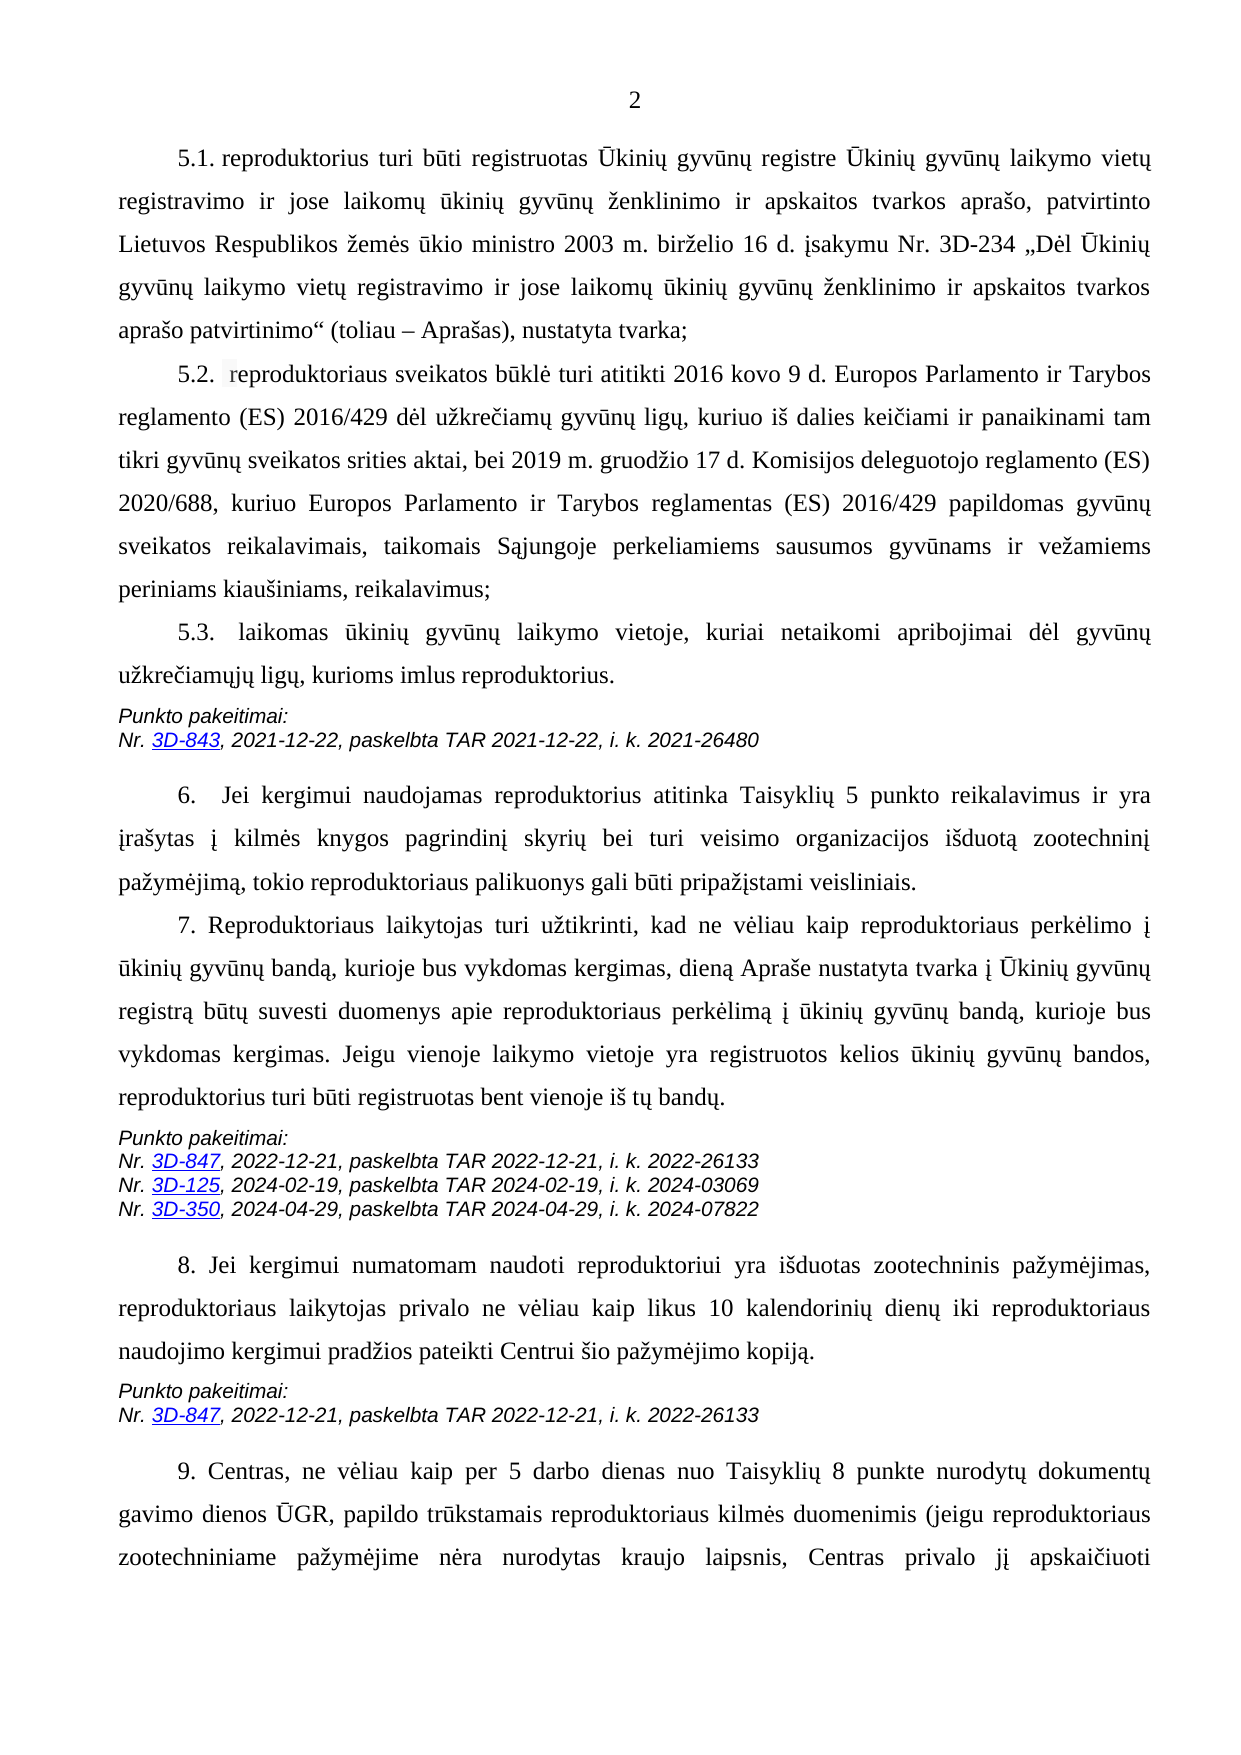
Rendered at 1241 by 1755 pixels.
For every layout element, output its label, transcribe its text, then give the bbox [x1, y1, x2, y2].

text Punkto pakeitimai: [118, 1379, 1152, 1403]
text 7. Reproduktoriaus laikytojas turi užtikrinti, kad ne vėliau kaip reproduktoriaus perkėlimo į ūkinių gyvūnų bandą, kurioje bus vykdomas kergimas, dieną Apraše nustatyta tvarka į Ūkinių gyvūnų registrą būtų suvesti duomenys apie reproduktoriaus perkėlimą į ūkinių gyvūnų bandą, kurioje bus vykdomas kergimas. Jeigu vienoje laikymo vietoje yra registruotos kelios ūkinių gyvūnų bandos, reproduktorius turi būti registruotas bent vienoje iš tų bandų. [118, 910, 1152, 1111]
text Nr. 3D-847, 2022-12-21, paskelbta TAR 2022-12-21, i. k. 2022-26133 [118, 1403, 1152, 1427]
text 9. Centras, ne vėliau kaip per 5 darbo dienas nuo Taisyklių 8 punkte nurodytų dokumentų gavimo dienos ŪGR, papildo trūkstamais reproduktoriaus kilmės duomenimis (jeigu reproduktoriaus zootechniniame pažymėjime nėra nurodytas kraujo laipsnis, Centras privalo jį apskaičiuoti [118, 1456, 1152, 1571]
text Nr. 3D-350, 2024-04-29, paskelbta TAR 2024-04-29, i. k. 2024-07822 [118, 1197, 1152, 1221]
text Nr. 3D-125, 2024-02-19, paskelbta TAR 2024-02-19, i. k. 2024-03069 [118, 1173, 1152, 1197]
text 6. Jei kergimui naudojamas reproduktorius atitinka Taisyklių 5 punkto reikalavimus ir yra įrašytas į kilmės knygos pagrindinį skyrių bei turi veisimo organizacijos išduotą zootechninį pažymėjimą, tokio reproduktoriaus palikuonys gali būti pripažįstami veisliniais. [118, 780, 1152, 895]
text 5.1. reproduktorius turi būti registruotas Ūkinių gyvūnų registre Ūkinių gyvūnų laikymo vietų registravimo ir jose laikomų ūkinių gyvūnų ženklinimo ir apskaitos tvarkos aprašo, patvirtinto Lietuvos Respublikos žemės ūkio ministro 2003 m. birželio 16 d. įsakymu Nr. 3D-234 „Dėl Ūkinių gyvūnų laikymo vietų registravimo ir jose laikomų ūkinių gyvūnų ženklinimo ir apskaitos tvarkos aprašo patvirtinimo“ (toliau – Aprašas), nustatyta tvarka; [118, 143, 1152, 344]
text 8. Jei kergimui numatomam naudoti reproduktoriui yra išduotas zootechninis pažymėjimas, reproduktoriaus laikytojas privalo ne vėliau kaip likus 10 kalendorinių dienų iki reproduktoriaus naudojimo kergimui pradžios pateikti Centrui šio pažymėjimo kopiją. [118, 1250, 1152, 1365]
text Punkto pakeitimai: [118, 1125, 1152, 1149]
text 5.2. reproduktoriaus sveikatos būklė turi atitikti 2016 kovo 9 d. Europos Parlamento ir Tarybos reglamento (ES) 2016/429 dėl užkrečiamų gyvūnų ligų, kuriuo iš dalies keičiami ir panaikinami tam tikri gyvūnų sveikatos srities aktai, bei 2019 m. gruodžio 17 d. Komisijos deleguotojo reglamento (ES) 2020/688, kuriuo Europos Parlamento ir Tarybos reglamentas (ES) 2016/429 papildomas gyvūnų sveikatos reikalavimais, taikomais Sąjungoje perkeliamiems sausumos gyvūnams ir vežamiems periniams kiaušiniams, reikalavimus; [118, 359, 1152, 603]
text Punkto pakeitimai: [118, 704, 1152, 728]
text Nr. 3D-843, 2021-12-22, paskelbta TAR 2021-12-22, i. k. 2021-26480 [118, 728, 1152, 752]
text Nr. 3D-847, 2022-12-21, paskelbta TAR 2022-12-21, i. k. 2022-26133 [118, 1149, 1152, 1173]
text 5.3. laikomas ūkinių gyvūnų laikymo vietoje, kuriai netaikomi apribojimai dėl gyvūnų užkrečiamųjų ligų, kurioms imlus reproduktorius. [118, 617, 1152, 689]
